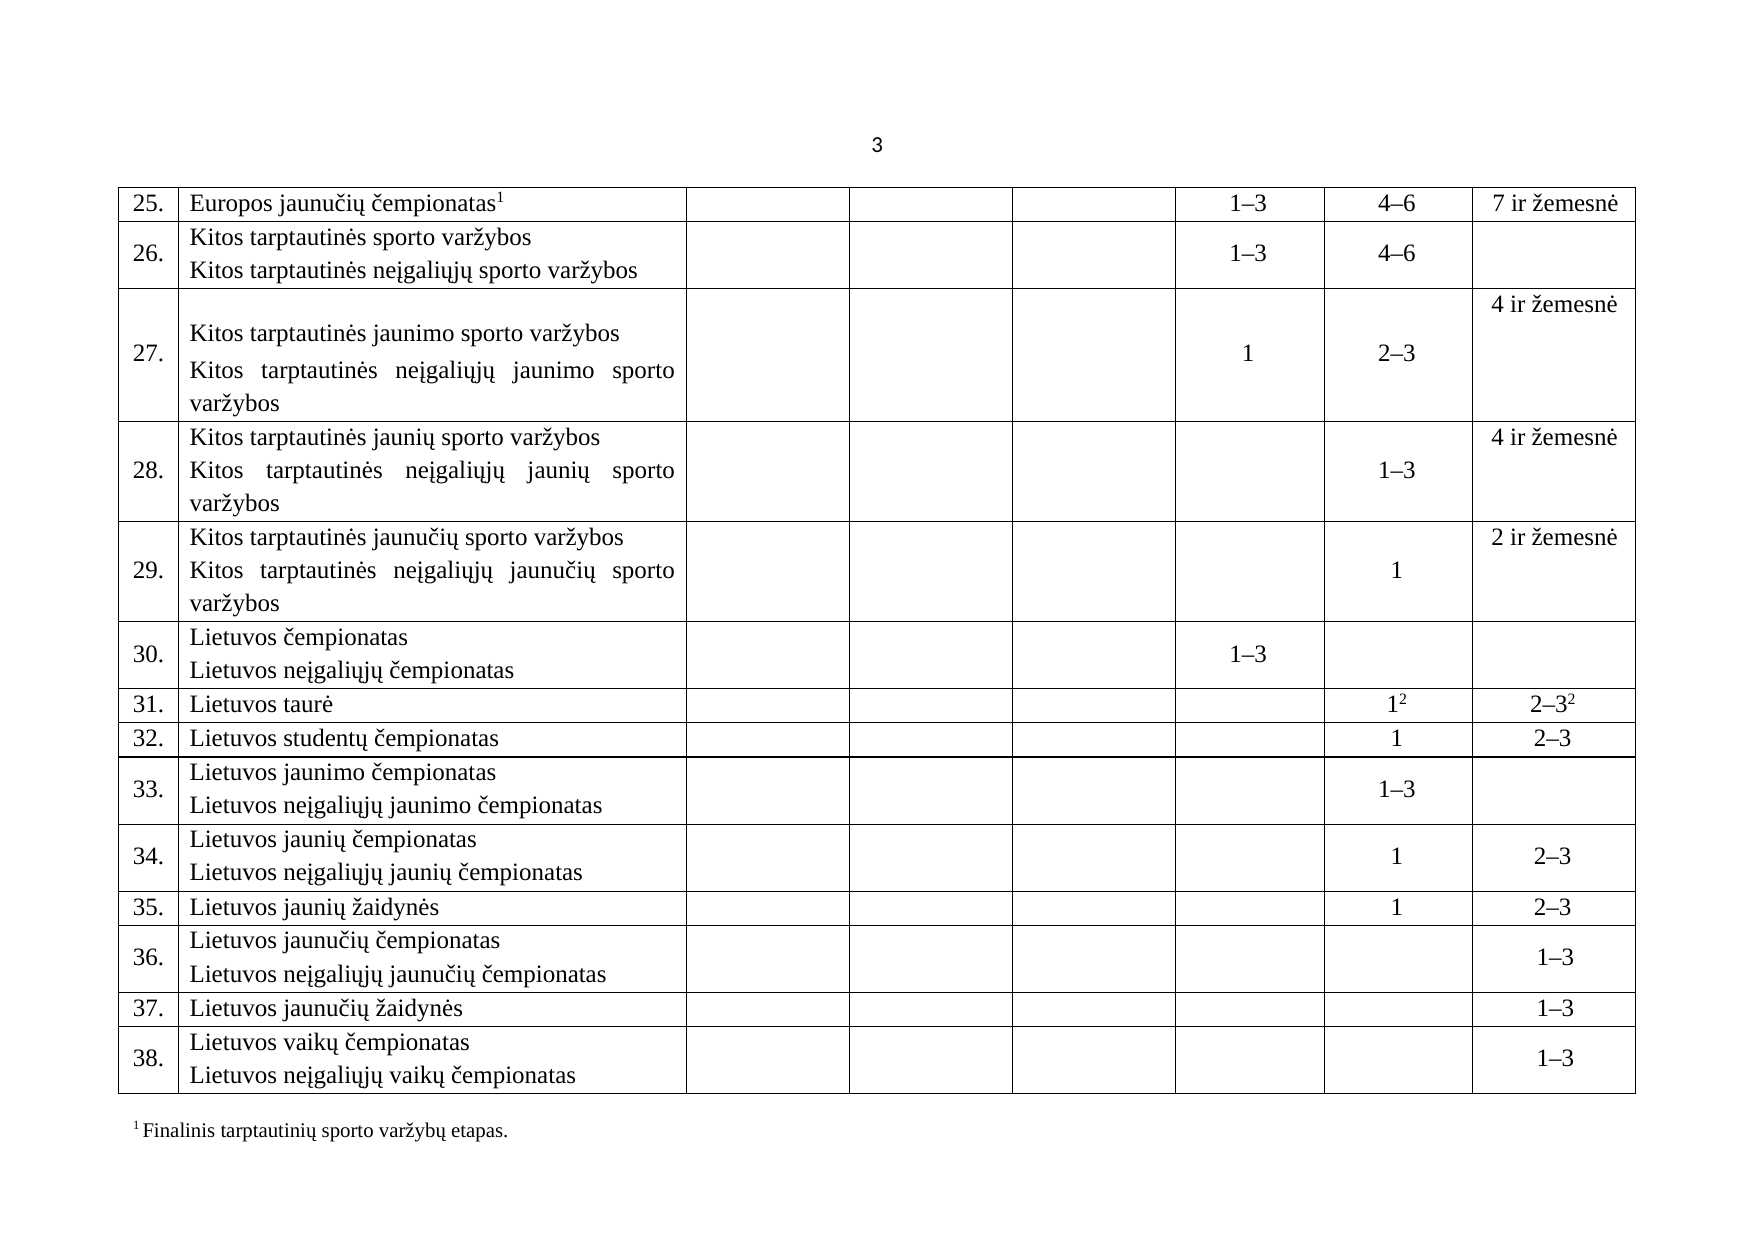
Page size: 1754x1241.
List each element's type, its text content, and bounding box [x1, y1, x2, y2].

table_cell Lietuvos čempionatas Lietuvos neįgaliųjų čempionatas [179, 622, 686, 688]
table_cell Lietuvos vaikų čempionatas Lietuvos neįgaliųjų vaikų čempionatas [179, 1027, 686, 1093]
table_cell [1013, 758, 1175, 823]
table_cell 27. [119, 289, 178, 421]
table_cell [687, 825, 849, 891]
table_cell Kitos tarptautinės jaunučių sporto varžybos Kitos tarptautinės neįgaliųjų jaunučių sporto varžybos [179, 522, 686, 621]
table_cell [687, 689, 849, 722]
table_cell [1473, 222, 1635, 288]
table_cell [850, 926, 1012, 992]
table_cell [1176, 422, 1324, 521]
table_cell 4 ir žemesnė [1473, 422, 1635, 521]
table_cell [850, 622, 1012, 688]
table_cell 1 [1325, 892, 1472, 924]
table_cell [1176, 758, 1324, 823]
table_cell 33. [119, 758, 178, 823]
table_cell [1013, 723, 1175, 756]
table_cell [687, 222, 849, 288]
table_cell Europos jaunučių čempionatas1 [179, 188, 686, 221]
table_cell [687, 289, 849, 421]
table_cell 7 ir žemesnė [1473, 188, 1635, 221]
table_cell [850, 758, 1012, 823]
table_cell [1325, 993, 1472, 1026]
table_cell [850, 188, 1012, 221]
table_cell [1013, 892, 1175, 924]
table_cell 29. [119, 522, 178, 621]
table_cell 26. [119, 222, 178, 288]
table_cell 1–3 [1176, 622, 1324, 688]
table_cell [850, 1027, 1012, 1093]
table_cell 38. [119, 1027, 178, 1093]
table_cell [850, 222, 1012, 288]
table_cell [687, 622, 849, 688]
table_cell 1–3 [1325, 758, 1472, 823]
text 1 Finalinis tarptautinių sporto varžybų etapas. [74, 1118, 1728, 1142]
table_cell Kitos tarptautinės jaunimo sporto varžybos Kitos tarptautinės neįgaliųjų jaunimo sporto varžybos [179, 289, 686, 421]
table_cell [687, 188, 849, 221]
table_cell 2–3 [1473, 825, 1635, 891]
table_cell 36. [119, 926, 178, 992]
table_cell [1325, 926, 1472, 992]
table_cell [687, 926, 849, 992]
table_cell [1176, 1027, 1324, 1093]
table_cell Lietuvos jaunučių čempionatas Lietuvos neįgaliųjų jaunučių čempionatas [179, 926, 686, 992]
table_cell [1325, 1027, 1472, 1093]
table_cell [1013, 825, 1175, 891]
table_cell [1176, 689, 1324, 722]
table_cell [687, 993, 849, 1026]
table_cell [1325, 622, 1472, 688]
table_cell 1 [1176, 289, 1324, 421]
table_cell [850, 289, 1012, 421]
table_cell [850, 422, 1012, 521]
table_cell 1–3 [1473, 926, 1635, 992]
table_cell 37. [119, 993, 178, 1026]
table_cell [1013, 993, 1175, 1026]
table_cell [850, 723, 1012, 756]
table_cell [1176, 892, 1324, 924]
table_cell 2–3 [1473, 892, 1635, 924]
table_cell [1176, 825, 1324, 891]
table_cell [1473, 622, 1635, 688]
table_cell 1 [1325, 723, 1472, 756]
table_cell [687, 422, 849, 521]
table_cell Kitos tarptautinės sporto varžybos Kitos tarptautinės neįgaliųjų sporto varžybos [179, 222, 686, 288]
table_cell 1 [1325, 522, 1472, 621]
table_cell [850, 993, 1012, 1026]
table_cell 30. [119, 622, 178, 688]
table_cell 1–3 [1176, 188, 1324, 221]
table_cell Lietuvos studentų čempionatas [179, 723, 686, 756]
table_cell 2–3 [1325, 289, 1472, 421]
table_cell [1013, 422, 1175, 521]
table_cell [1013, 689, 1175, 722]
table_cell 12 [1325, 689, 1472, 722]
table_cell [687, 1027, 849, 1093]
table_cell 2 ir žemesnė [1473, 522, 1635, 621]
table_cell Lietuvos taurė [179, 689, 686, 722]
table_cell [687, 522, 849, 621]
table_cell 31. [119, 689, 178, 722]
table_cell [850, 825, 1012, 891]
table_cell [1176, 723, 1324, 756]
table_cell 1–3 [1473, 1027, 1635, 1093]
table_cell [1013, 289, 1175, 421]
table_cell 25. [119, 188, 178, 221]
table_cell Lietuvos jaunučių žaidynės [179, 993, 686, 1026]
table_cell Lietuvos jaunimo čempionatas Lietuvos neįgaliųjų jaunimo čempionatas [179, 758, 686, 823]
table_cell [1176, 993, 1324, 1026]
table_cell [1013, 622, 1175, 688]
table_cell Lietuvos jaunių žaidynės [179, 892, 686, 924]
table_cell 1–3 [1176, 222, 1324, 288]
table_cell [1013, 1027, 1175, 1093]
table_cell 28. [119, 422, 178, 521]
table_cell [1013, 522, 1175, 621]
table_cell Lietuvos jaunių čempionatas Lietuvos neįgaliųjų jaunių čempionatas [179, 825, 686, 891]
table_cell 35. [119, 892, 178, 924]
table_cell 4 ir žemesnė [1473, 289, 1635, 421]
table_cell 1–3 [1325, 422, 1472, 521]
table_cell [850, 892, 1012, 924]
table_cell [1013, 222, 1175, 288]
table_cell [1176, 522, 1324, 621]
table_cell 4–6 [1325, 222, 1472, 288]
table_cell 32. [119, 723, 178, 756]
table_cell Kitos tarptautinės jaunių sporto varžybos Kitos tarptautinės neįgaliųjų jaunių sporto varžybos [179, 422, 686, 521]
table_cell [1013, 188, 1175, 221]
table_cell 1–3 [1473, 993, 1635, 1026]
table_cell 2–3 [1473, 723, 1635, 756]
table_cell [850, 689, 1012, 722]
table_cell [687, 723, 849, 756]
table_cell 1 [1325, 825, 1472, 891]
table_cell 34. [119, 825, 178, 891]
table_cell [687, 758, 849, 823]
table_cell 4–6 [1325, 188, 1472, 221]
table_cell [1473, 758, 1635, 823]
table_cell [850, 522, 1012, 621]
table_cell [1013, 926, 1175, 992]
table_cell 2–32 [1473, 689, 1635, 722]
table_cell [687, 892, 849, 924]
table_cell [1176, 926, 1324, 992]
